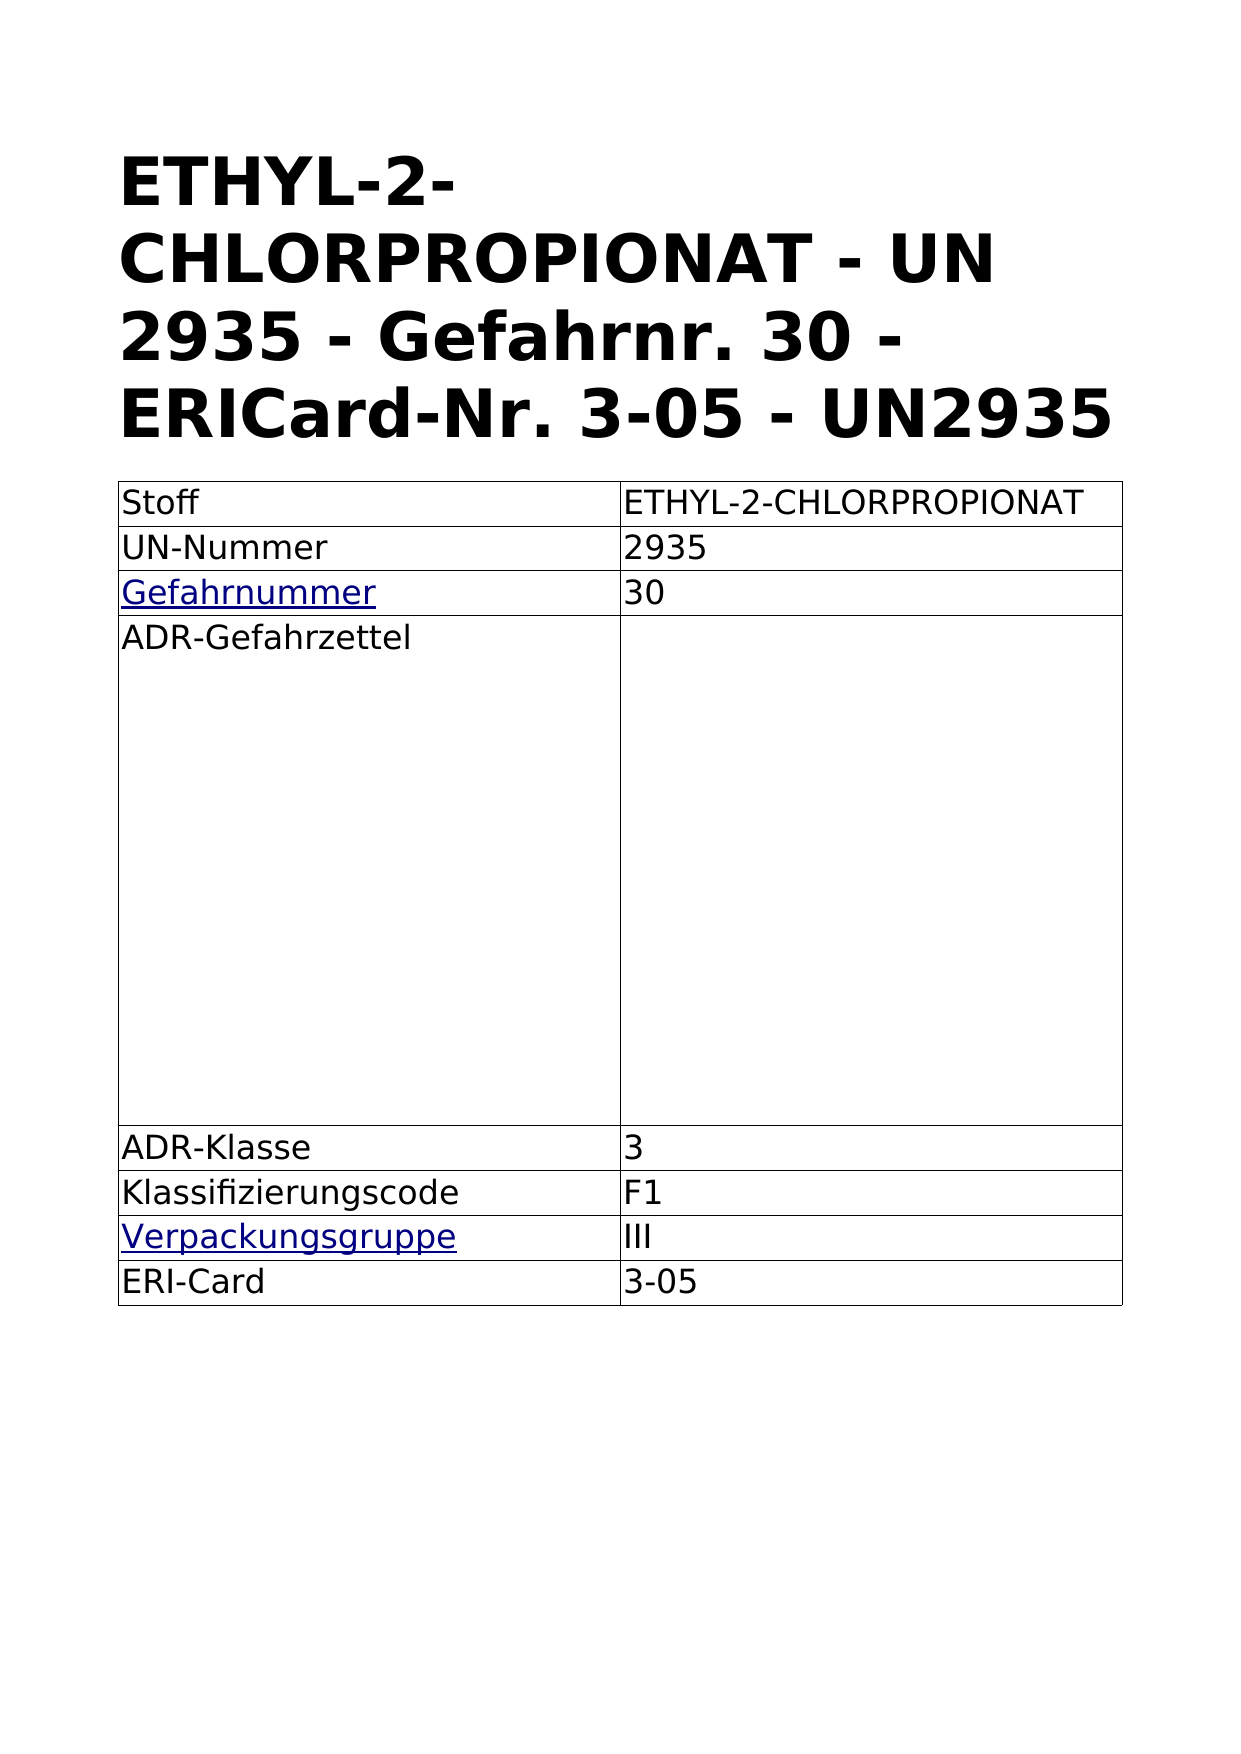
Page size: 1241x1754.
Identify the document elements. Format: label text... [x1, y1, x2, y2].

table_cell Verpackungsgruppe [119, 1216, 620, 1260]
table_cell F1 [621, 1171, 1122, 1215]
table_cell 30 [621, 571, 1122, 615]
table_cell III [621, 1216, 1122, 1260]
table_cell 3 [621, 1126, 1122, 1170]
table_header ETHYL-2-CHLORPROPIONAT [621, 482, 1122, 526]
table_cell 3-05 [621, 1261, 1122, 1304]
table_cell Gefahrnummer [119, 571, 620, 615]
table_cell 2935 [621, 527, 1122, 570]
table_cell [621, 616, 1122, 1125]
table_cell Klassifizierungscode [119, 1171, 620, 1215]
table_header Stoff [119, 482, 620, 526]
table_cell ADR-Klasse [119, 1126, 620, 1170]
table_cell ERI-Card [119, 1261, 620, 1304]
subtitle ETHYL-2-CHLORPROPIONAT - UN 2935 - Gefahrnr. 30 - ERICard-Nr. 3-05 - UN2935 [118, 143, 1122, 453]
table_cell UN-Nummer [119, 527, 620, 570]
table_cell ADR-Gefahrzettel [119, 616, 620, 1125]
